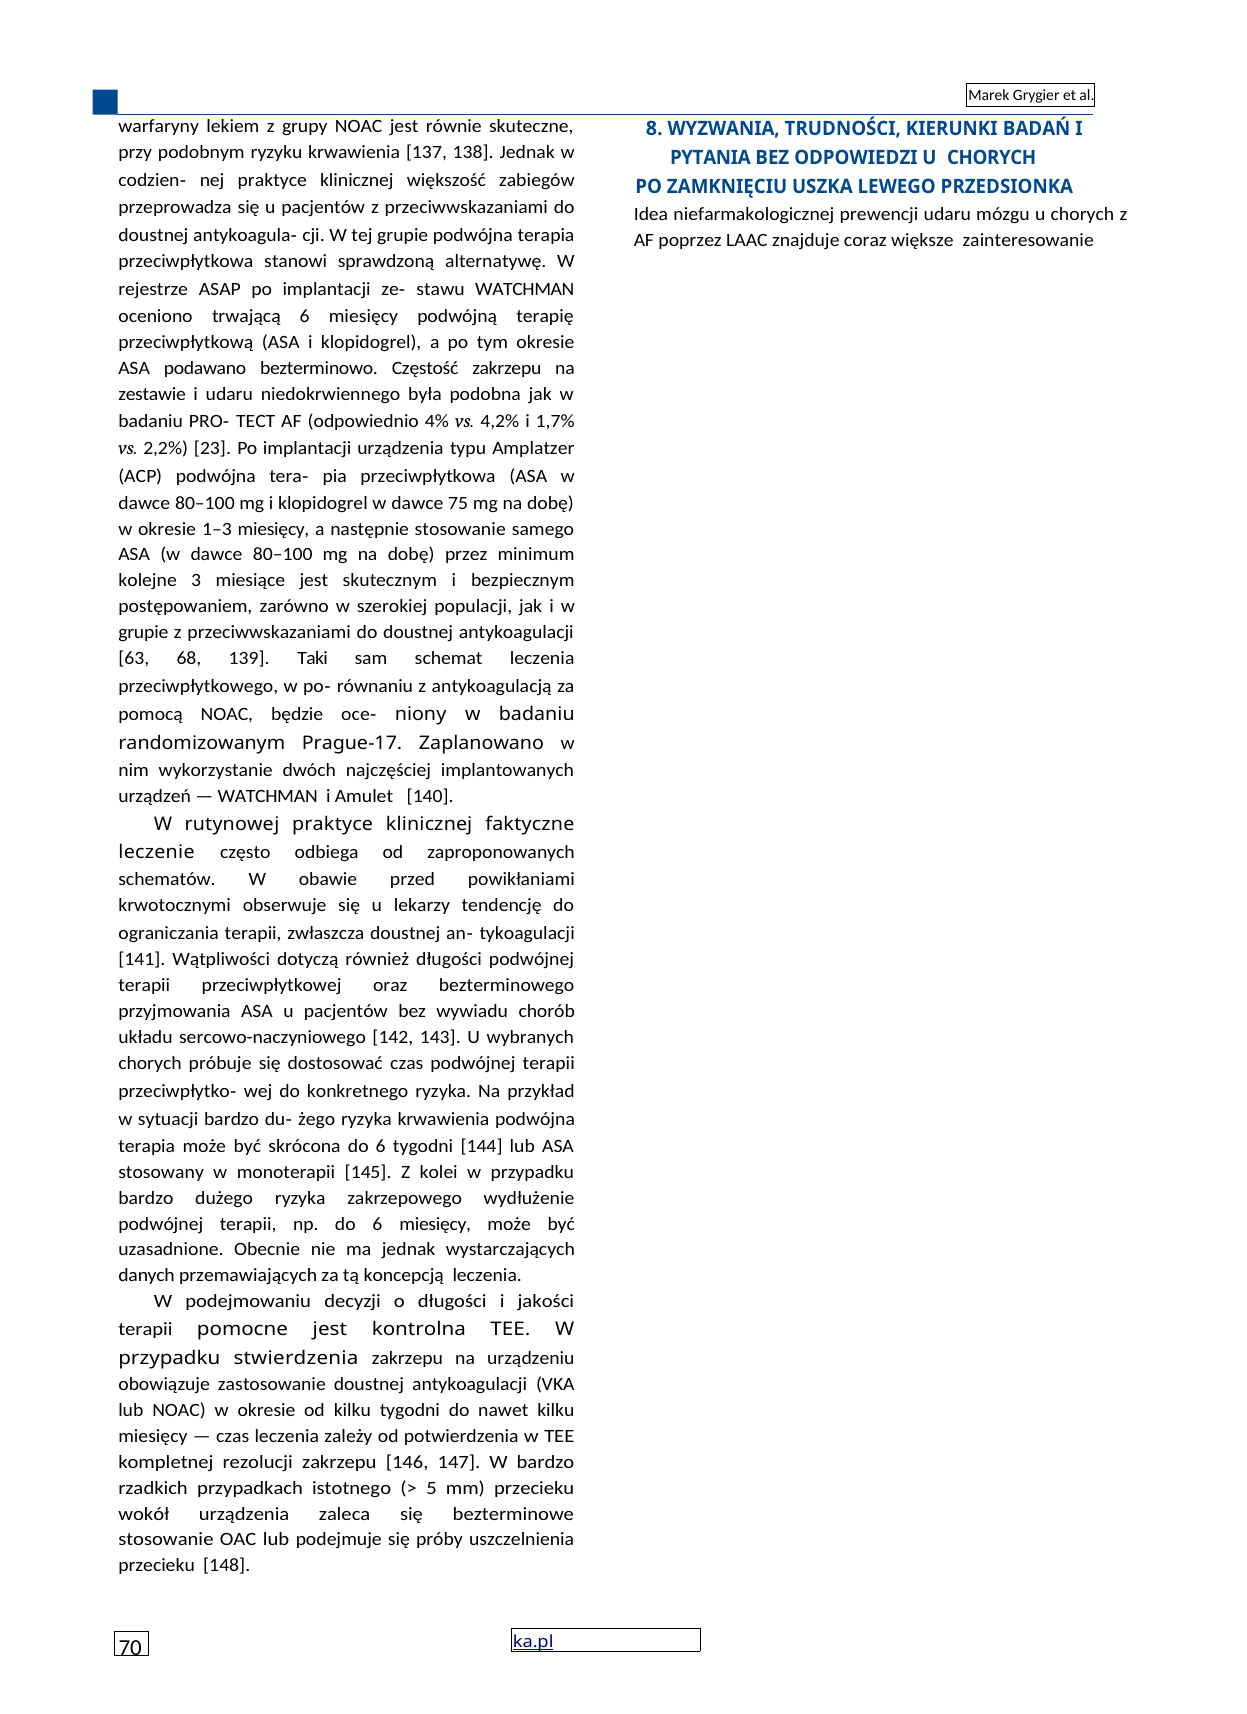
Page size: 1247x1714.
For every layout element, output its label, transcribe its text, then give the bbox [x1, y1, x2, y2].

text warfaryny lekiem z grupy NOAC jest równie skuteczne, przy podobnym ryzyku krwawienia [137, 138]. Jednak w codzien- nej praktyce klinicznej większość zabiegów przeprowadza się u pacjentów z przeciwwskazaniami do doustnej antykoagula- cji. W tej grupie podwójna terapia przeciwpłytkowa stanowi sprawdzoną alternatywę. W rejestrze ASAP po implantacji ze- stawu WATCHMAN oceniono trwającą 6 miesięcy podwójną terapię przeciwpłytkową (ASA i klopidogrel), a po tym okresie ASA podawano bezterminowo. Częstość zakrzepu na zestawie i udaru niedokrwiennego była podobna jak w badaniu PRO- TECT AF (odpowiednio 4% vs. 4,2% i 1,7% vs. 2,2%) [23]. Po implantacji urządzenia typu Amplatzer (ACP) podwójna tera- pia przeciwpłytkowa (ASA w dawce 80–100 mg i klopidogrel w dawce 75 mg na dobę) w okresie 1–3 miesięcy, a następnie stosowanie samego ASA (w dawce 80–100 mg na dobę) przez minimum kolejne 3 miesiące jest skutecznym i bezpiecznym postępowaniem, zarówno w szerokiej populacji, jak i w grupie z przeciwwskazaniami do doustnej antykoagulacji [63, 68, 139]. Taki sam schemat leczenia przeciwpłytkowego, w po- równaniu z antykoagulacją za pomocą NOAC, będzie oce- niony w badaniu randomizowanym Prague-17. Zaplanowano w nim wykorzystanie dwóch najczęściej implantowanych urządzeń — WATCHMAN i Amulet [140]. [118, 114, 574, 807]
text W rutynowej praktyce klinicznej faktyczne leczenie często odbiega od zaproponowanych schematów. W obawie przed powikłaniami krwotocznymi obserwuje się u lekarzy tendencję do ograniczania terapii, zwłaszcza doustnej an- tykoagulacji [141]. Wątpliwości dotyczą również długości podwójnej terapii przeciwpłytkowej oraz bezterminowego przyjmowania ASA u pacjentów bez wywiadu chorób układu sercowo-naczyniowego [142, 143]. U wybranych chorych próbuje się dostosować czas podwójnej terapii przeciwpłytko- wej do konkretnego ryzyka. Na przykład w sytuacji bardzo du- żego ryzyka krwawienia podwójna terapia może być skrócona do 6 tygodni [144] lub ASA stosowany w monoterapii [145]. Z kolei w przypadku bardzo dużego ryzyka zakrzepowego wydłużenie podwójnej terapii, np. do 6 miesięcy, może być uzasadnione. Obecnie nie ma jednak wystarczających danych przemawiających za tą koncepcją leczenia. [118, 810, 575, 1286]
text Idea niefarmakologicznej prewencji udaru mózgu u chorych z AF poprzez LAAC znajduje coraz większe zainteresowanie [633, 203, 1128, 251]
subtitle WYZWANIA, TRUDNOŚCI, KIERUNKI BADAŃ I PYTANIA BEZ ODPOWIEDZI U CHORYCH [646, 114, 1116, 171]
text W podejmowaniu decyzji o długości i jakości terapii pomocne jest kontrolna TEE. W przypadku stwierdzenia zakrzepu na urządzeniu obowiązuje zastosowanie doustnej antykoagulacji (VKA lub NOAC) w okresie od kilku tygodni do nawet kilku miesięcy — czas leczenia zależy od potwierdzenia w TEE kompletnej rezolucji zakrzepu [146, 147]. W bardzo rzadkich przypadkach istotnego (> 5 mm) przecieku wokół urządzenia zaleca się bezterminowe stosowanie OAC lub podejmuje się próby uszczelnienia przecieku [148]. [118, 1289, 574, 1576]
text PO ZAMKNIĘCIU USZKA LEWEGO PRZEDSIONKA [635, 173, 1165, 200]
